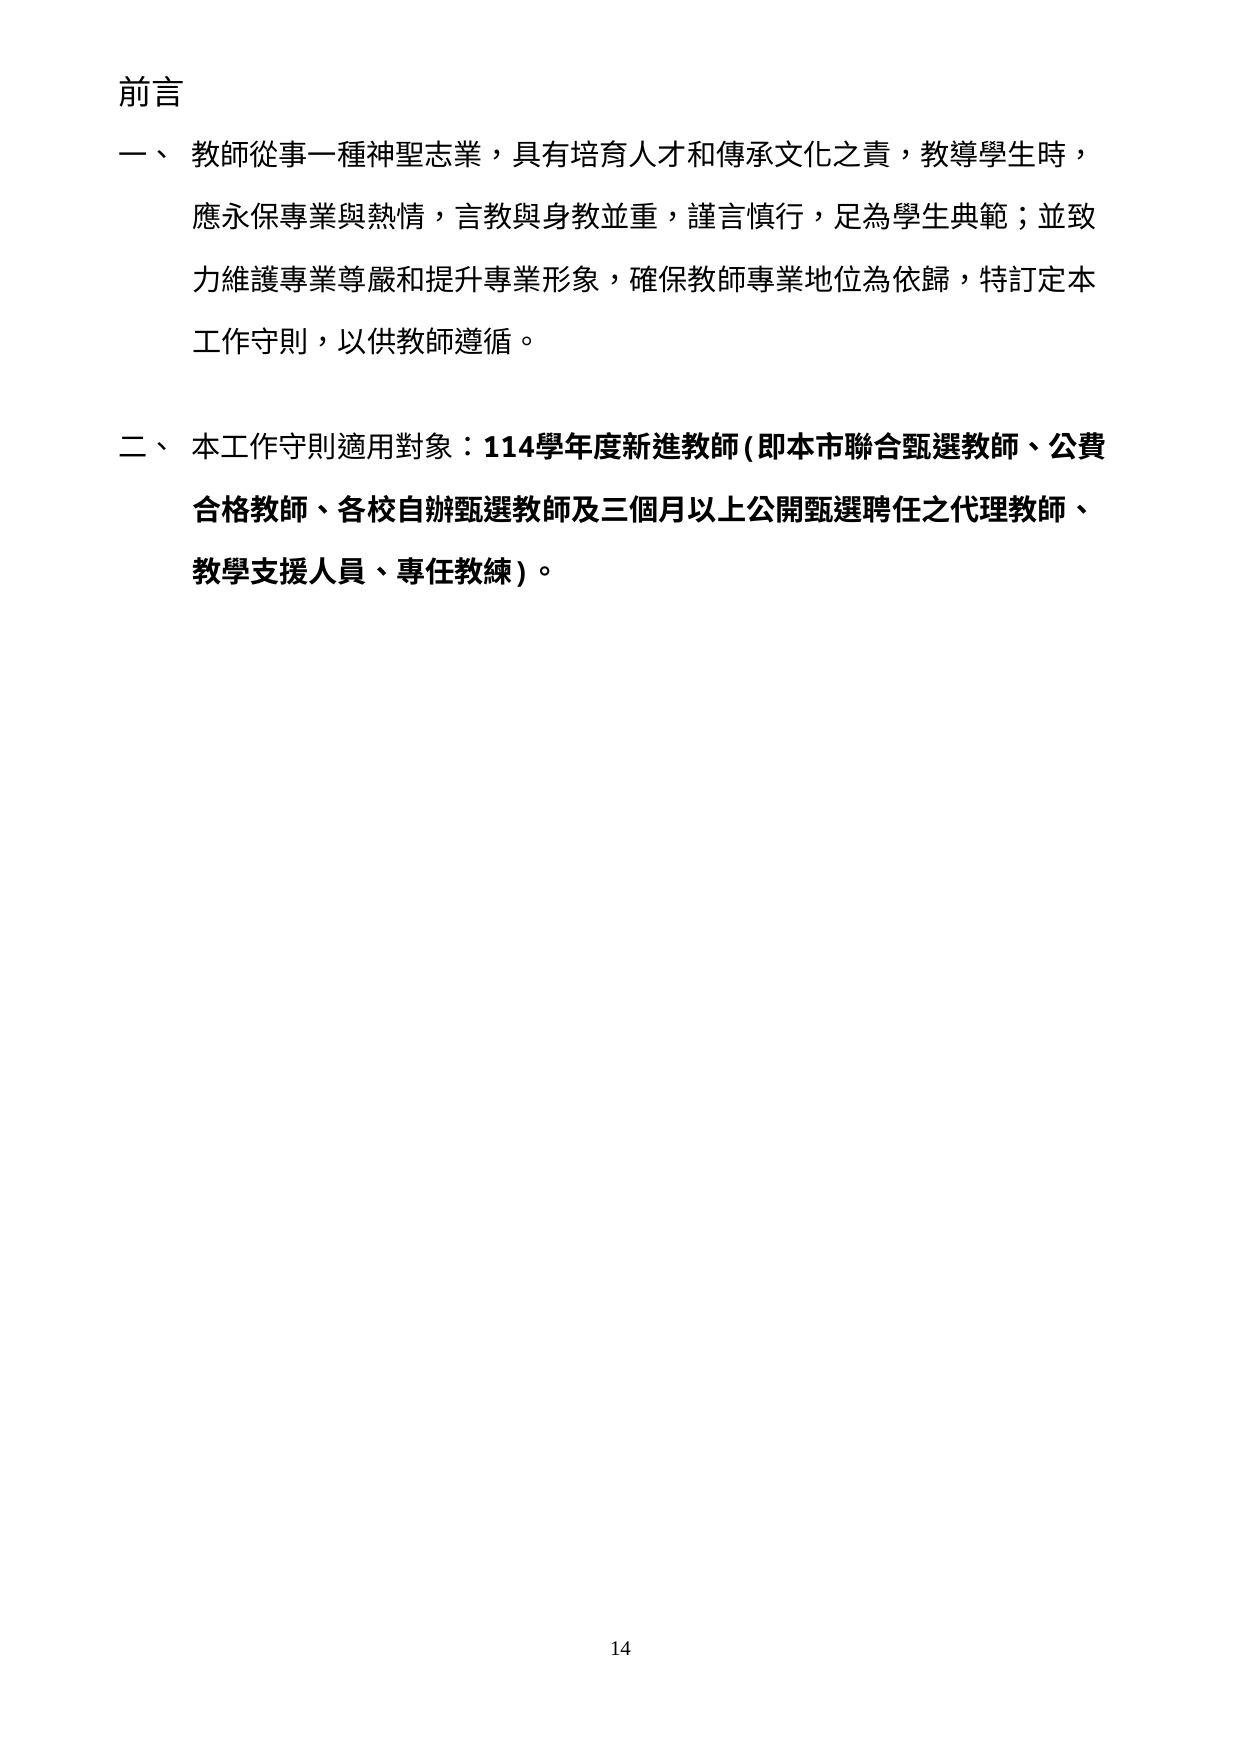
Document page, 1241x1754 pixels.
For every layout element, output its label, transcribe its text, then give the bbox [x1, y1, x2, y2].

text 二、 本工作守則適用對象：114學年度新進教師(即本市聯合甄選教師、公費合格教師、各校自辦甄選教師及三個月以上公開甄選聘任之代理教師、教學支援人員、專任教練)。 [118, 403, 1122, 591]
text 一、 教師從事一種神聖志業，具有培育人才和傳承文化之責，教導學生時，應永保專業與熱情，言教與身教並重，謹言慎行，足為學生典範；並致力維護專業尊嚴和提升專業形象，確保教師專業地位為依歸，特訂定本工作守則，以供教師遵循。 [118, 111, 1122, 361]
text 前言 [118, 48, 1122, 111]
